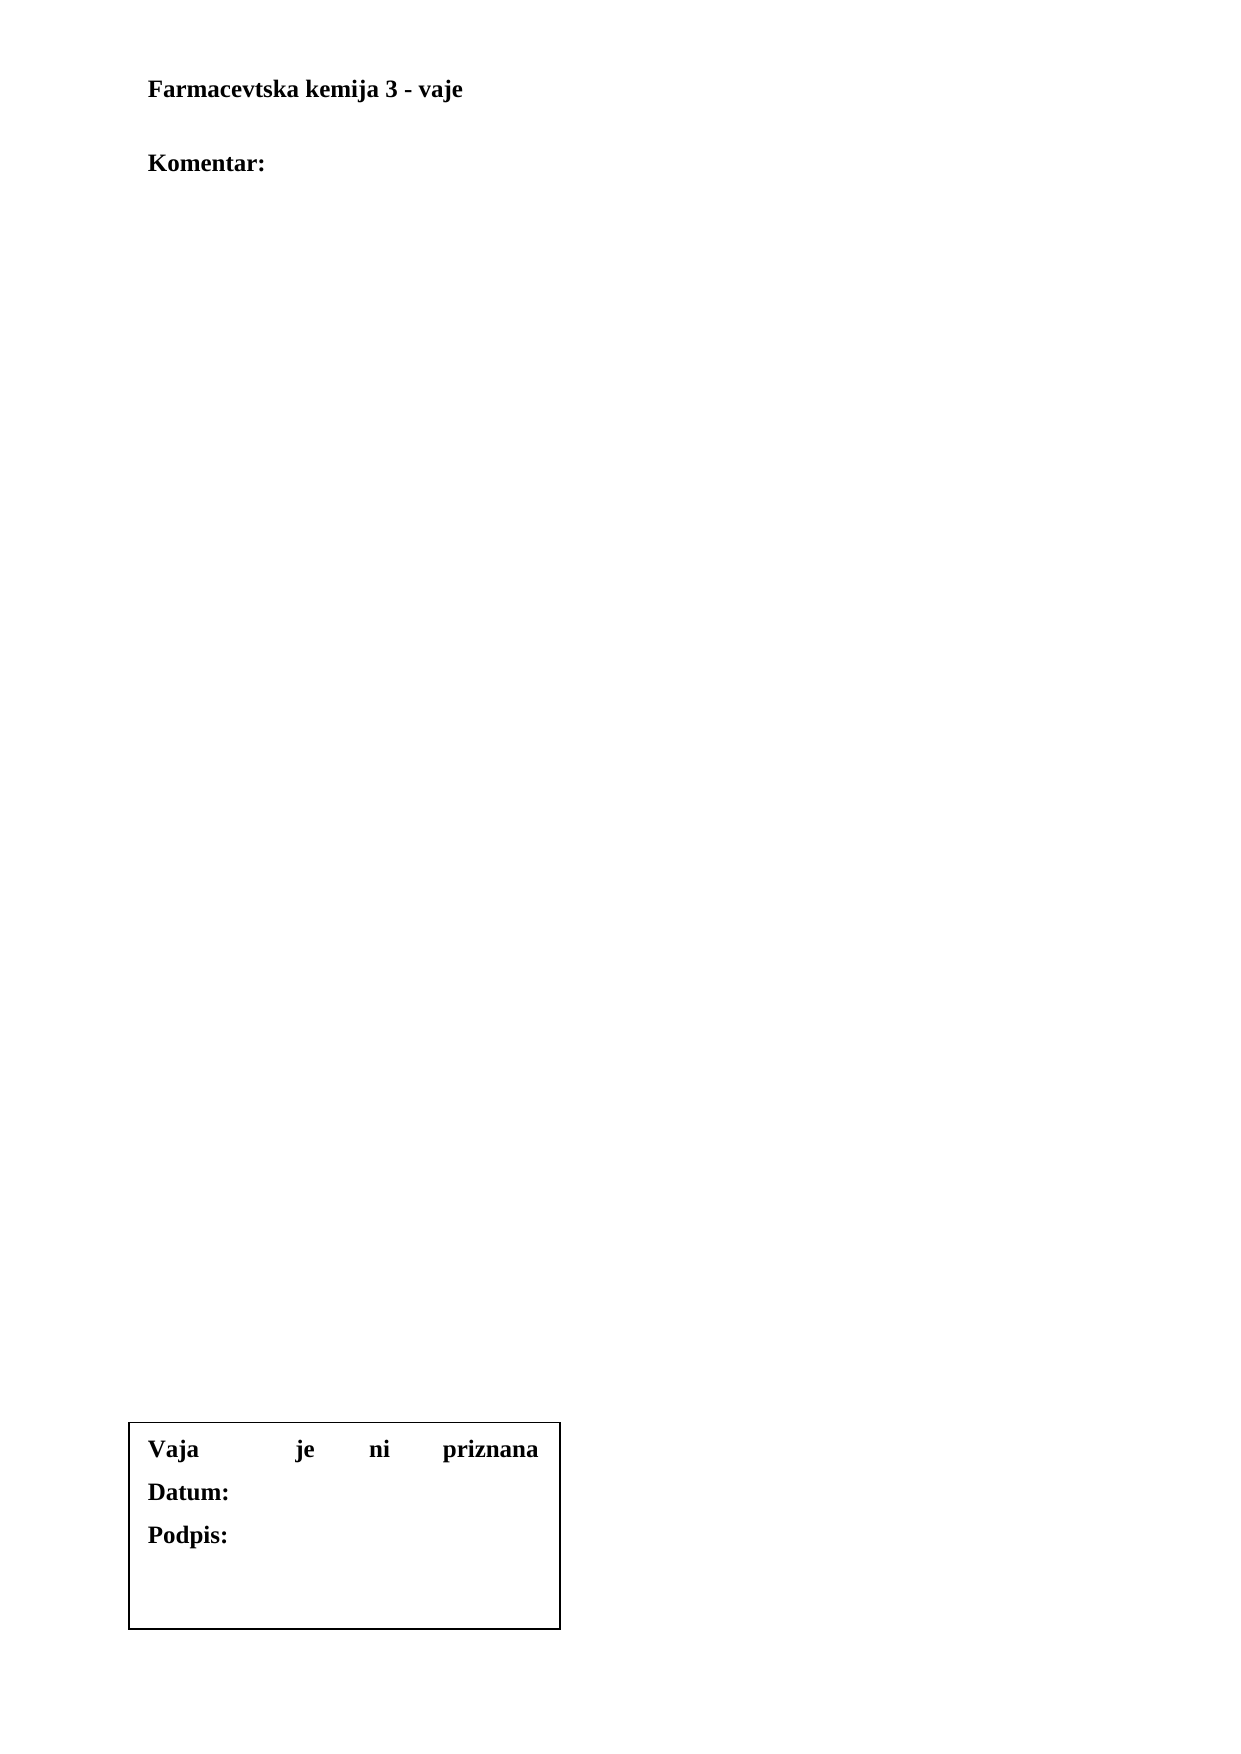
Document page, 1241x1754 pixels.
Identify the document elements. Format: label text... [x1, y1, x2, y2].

text [561, 1477, 1093, 1506]
text Komentar: [148, 148, 1093, 176]
text Vaja je ni priznana [148, 1434, 559, 1463]
text Datum: [148, 1477, 559, 1506]
text [561, 1434, 1093, 1463]
text [561, 1521, 1093, 1549]
text Podpis: [148, 1521, 559, 1549]
